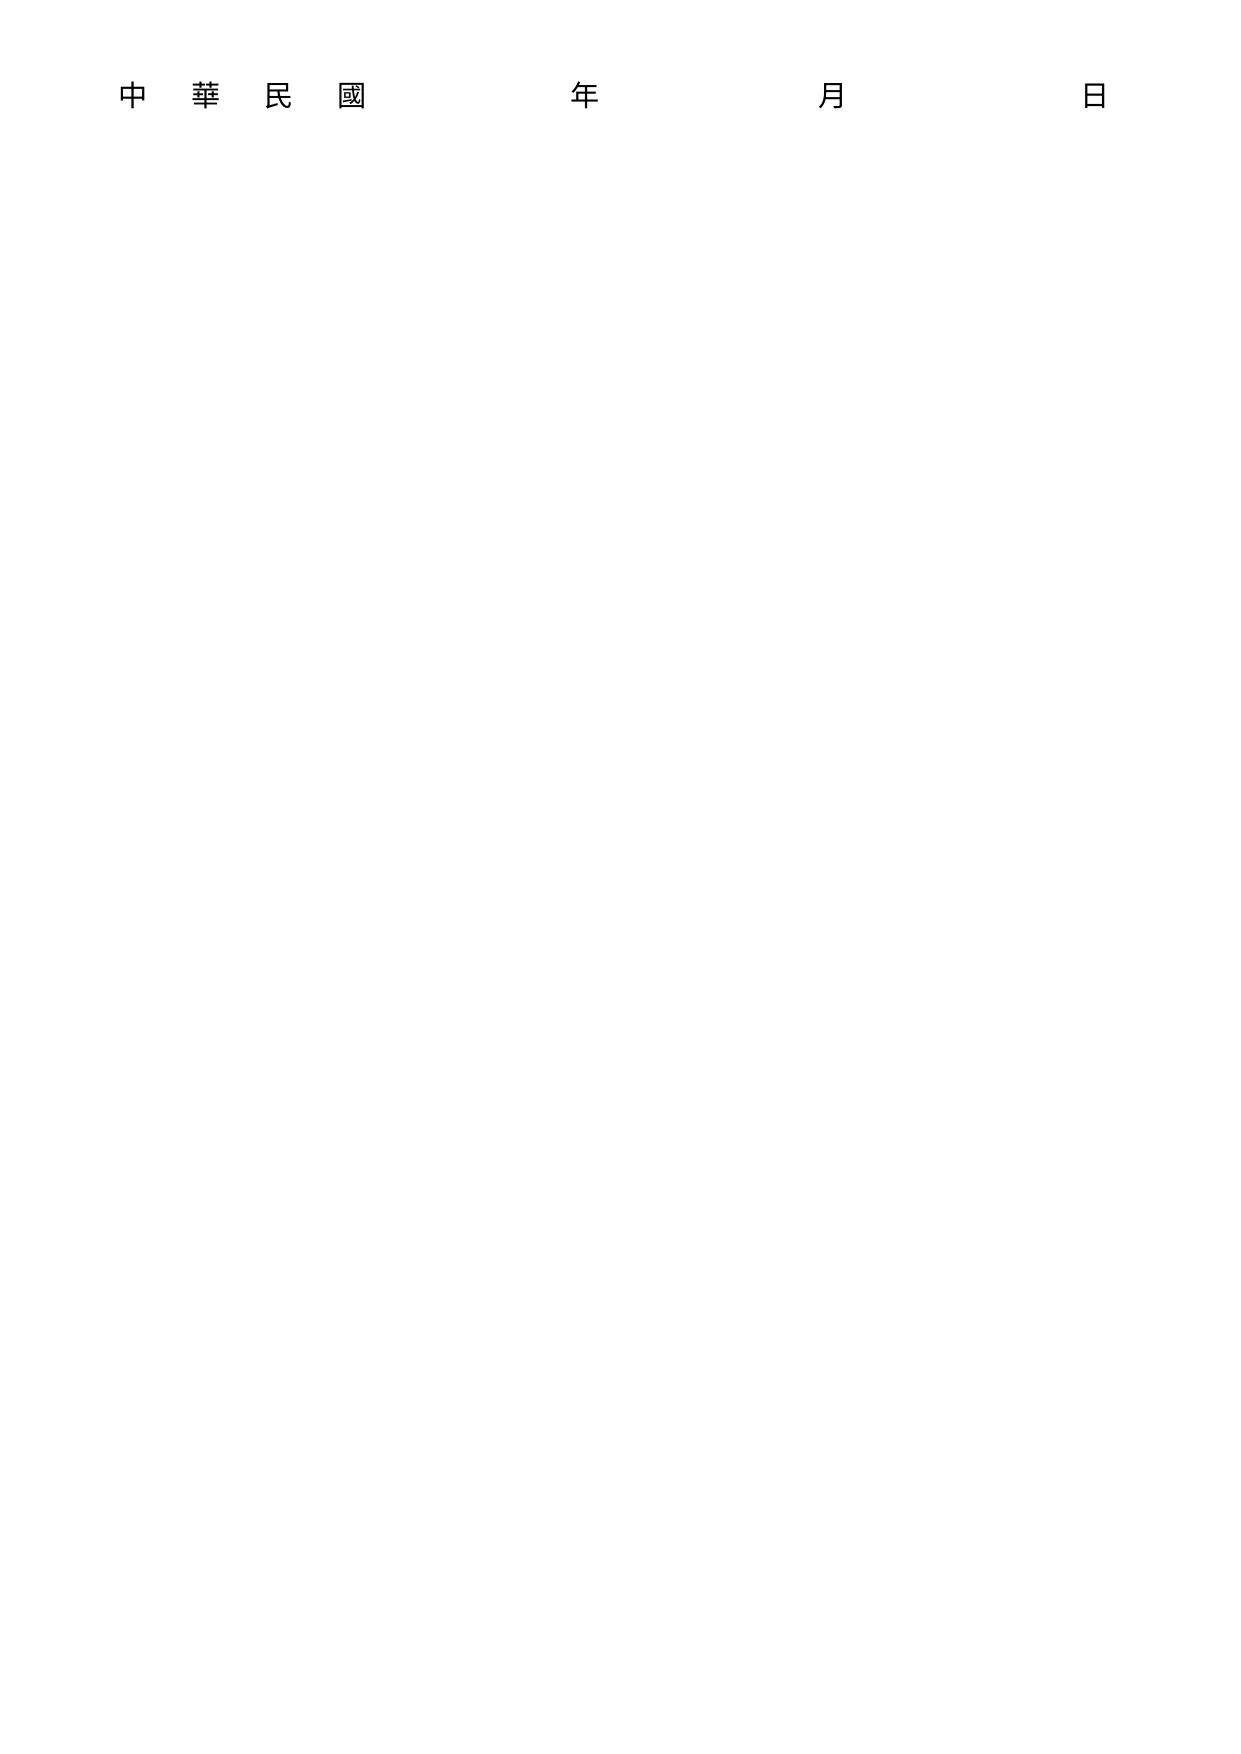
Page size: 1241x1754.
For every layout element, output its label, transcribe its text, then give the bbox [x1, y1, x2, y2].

text 中 華 民 國 年 月 日 [118, 65, 1122, 117]
